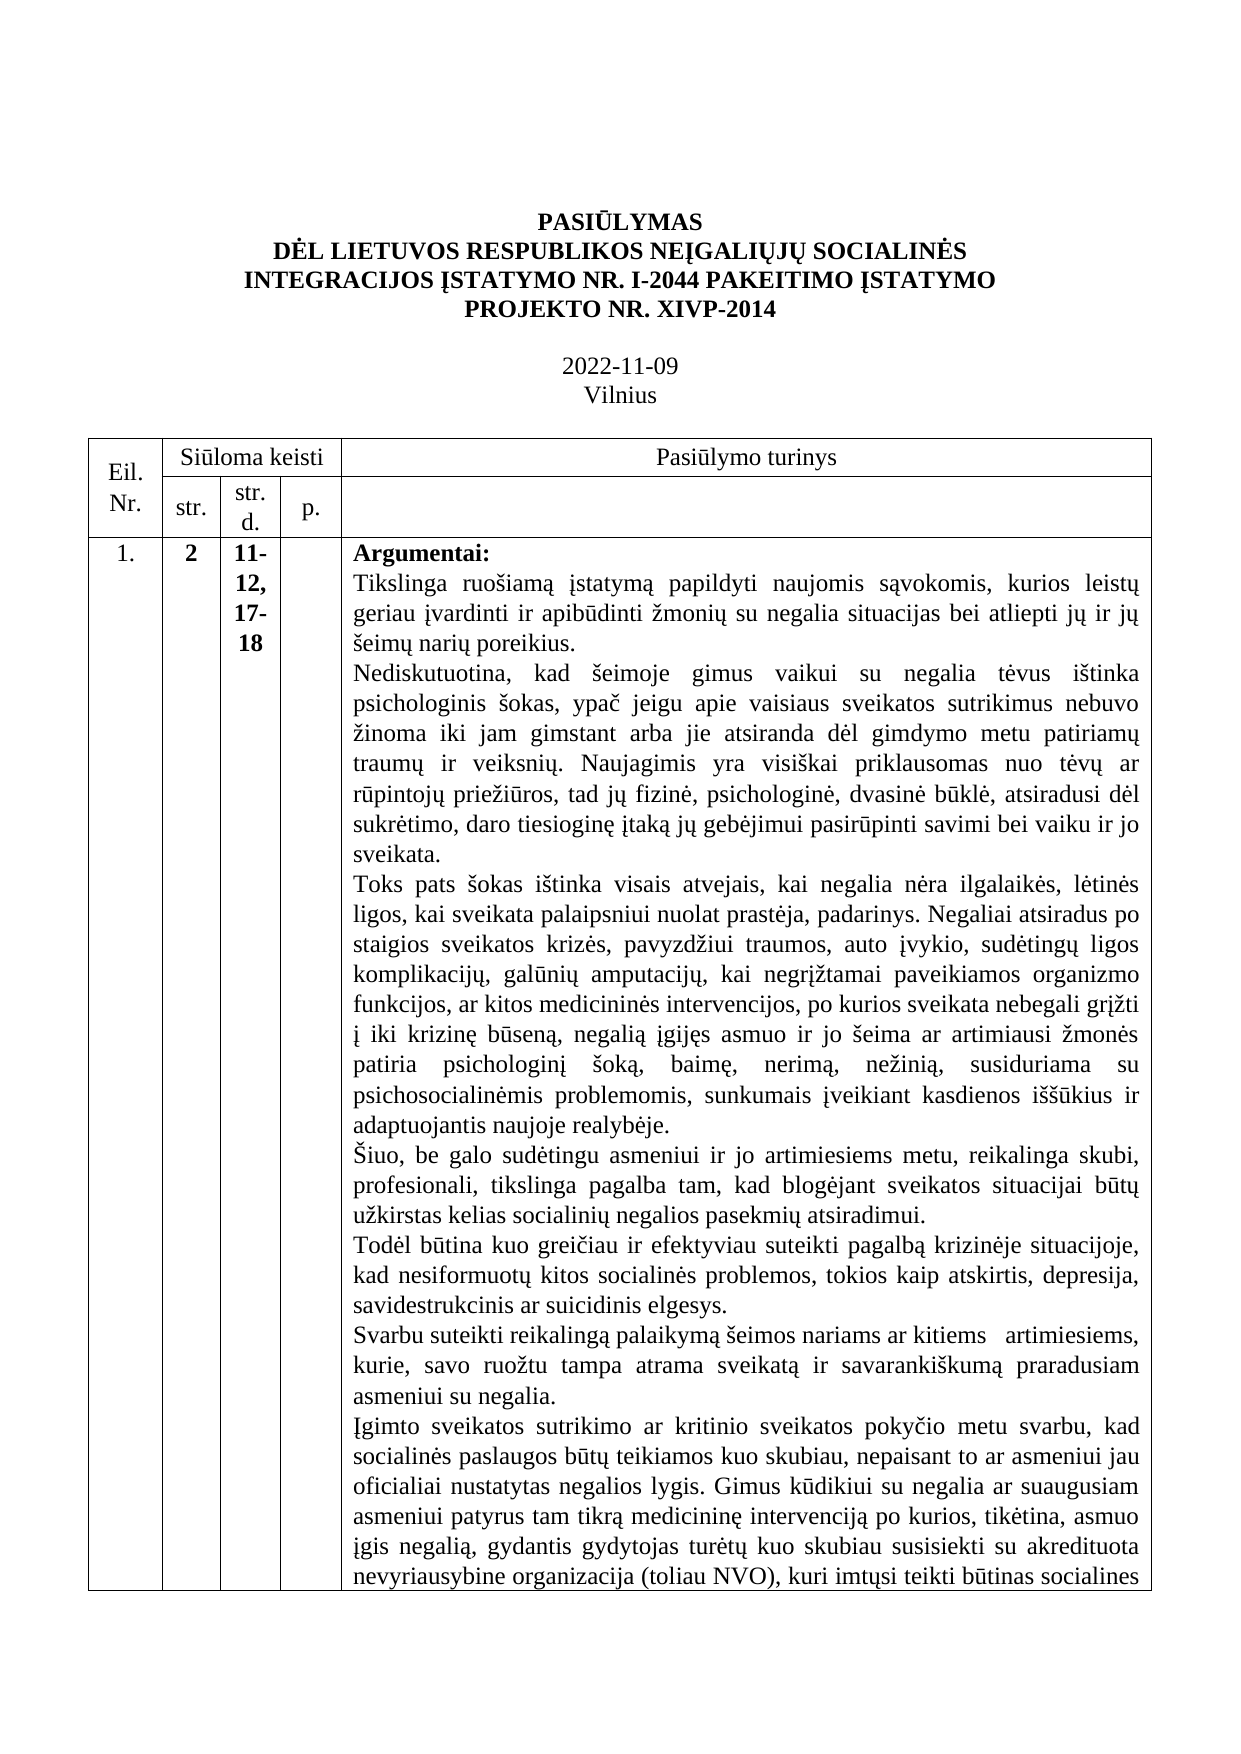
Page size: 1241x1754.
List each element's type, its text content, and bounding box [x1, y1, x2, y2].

table_cell p. [281, 477, 341, 537]
table_cell str. d. [221, 477, 280, 537]
table_cell 1. [89, 538, 162, 1590]
table_cell [281, 538, 341, 1590]
table_header Eil. Nr. [89, 439, 162, 537]
table_header Siūloma keisti [163, 439, 341, 476]
table_cell [342, 477, 1151, 537]
text PASIŪLYMAS [187, 207, 1053, 236]
text DĖL LIETUVOS RESPUBLIKOS NEĮGALIŲJŲ SOCIALINĖS INTEGRACIJOS ĮSTATYMO NR. I-2044 PAKEITIMO ĮSTATYMO PROJEKTO NR. XIVP-2014 [187, 236, 1053, 322]
table_cell str. [163, 477, 220, 537]
text 2022-11-09 [187, 351, 1053, 380]
table_cell 2 [163, 538, 220, 1590]
table_header Pasiūlymo turinys [342, 439, 1151, 476]
text Vilnius [187, 380, 1053, 409]
table_cell 11-12, 17-18 [221, 538, 280, 1590]
